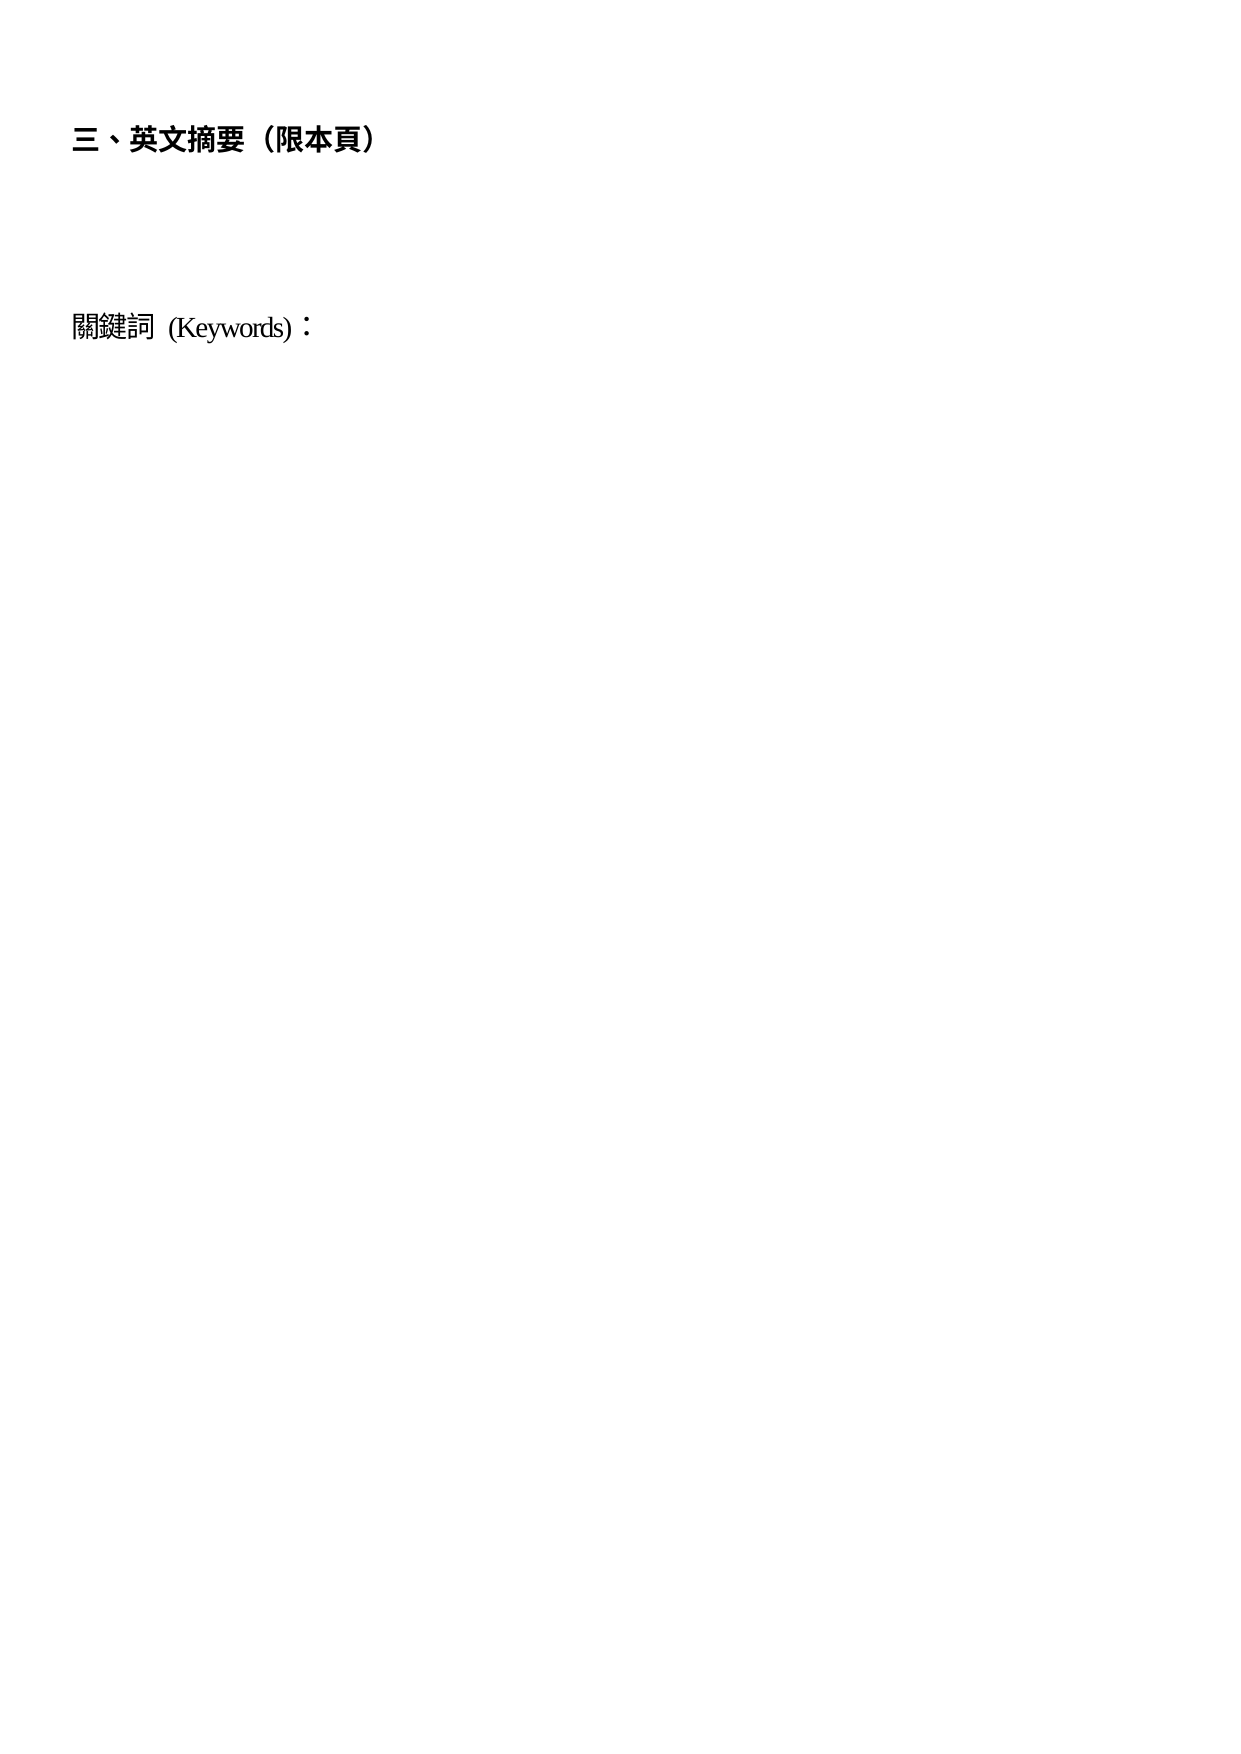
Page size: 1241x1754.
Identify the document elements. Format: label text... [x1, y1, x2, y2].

text 三、英文摘要（限本頁） [71, 96, 1169, 158]
text 關鍵詞 (Keywords)： [71, 283, 1169, 346]
